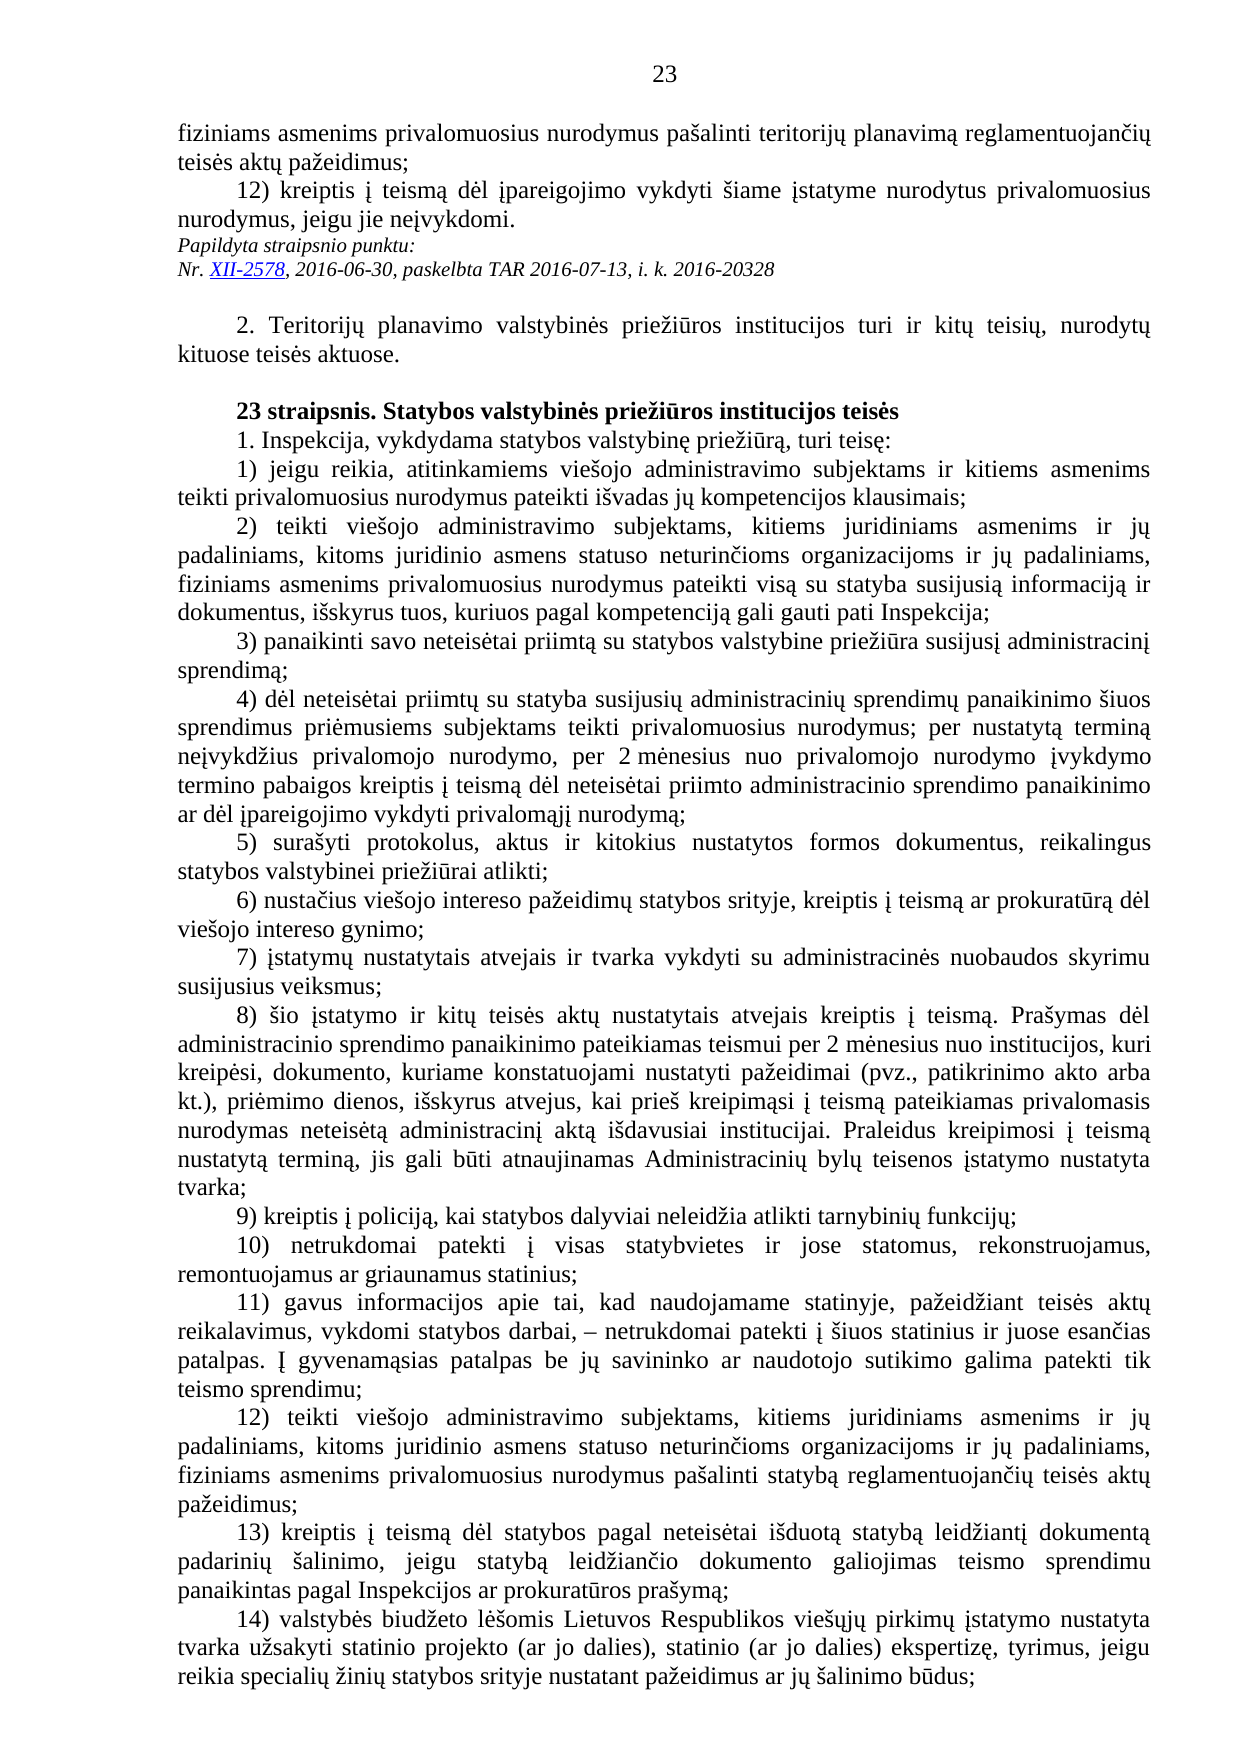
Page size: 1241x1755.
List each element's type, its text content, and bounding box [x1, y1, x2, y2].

text 1) jeigu reikia, atitinkamiems viešojo administravimo subjektams ir kitiems asmenims teikti privalomuosius nurodymus pateikti išvadas jų kompetencijos klausimais; [177, 454, 1152, 511]
text 12) teikti viešojo administravimo subjektams, kitiems juridiniams asmenims ir jų padaliniams, kitoms juridinio asmens statuso neturinčioms organizacijoms ir jų padaliniams, fiziniams asmenims privalomuosius nurodymus pašalinti statybą reglamentuojančių teisės aktų pažeidimus; [177, 1402, 1152, 1517]
text 12) kreiptis į teismą dėl įpareigojimo vykdyti šiame įstatyme nurodytus privalomuosius nurodymus, jeigu jie neįvykdomi. [177, 176, 1152, 233]
text Papildyta straipsnio punktu: [177, 233, 1152, 257]
text 4) dėl neteisėtai priimtų su statyba susijusių administracinių sprendimų panaikinimo šiuos sprendimus priėmusiems subjektams teikti privalomuosius nurodymus; per nustatytą terminą neįvykdžius privalomojo nurodymo, per 2 mėnesius nuo privalomojo nurodymo įvykdymo termino pabaigos kreiptis į teismą dėl neteisėtai priimto administracinio sprendimo panaikinimo ar dėl įpareigojimo vykdyti privalomąjį nurodymą; [177, 684, 1152, 827]
text 8) šio įstatymo ir kitų teisės aktų nustatytais atvejais kreiptis į teismą. Prašymas dėl administracinio sprendimo panaikinimo pateikiamas teismui per 2 mėnesius nuo institucijos, kuri kreipėsi, dokumento, kuriame konstatuojami nustatyti pažeidimai (pvz., patikrinimo akto arba kt.), priėmimo dienos, išskyrus atvejus, kai prieš kreipimąsi į teismą pateikiamas privalomasis nurodymas neteisėtą administracinį aktą išdavusiai institucijai. Praleidus kreipimosi į teismą nustatytą terminą, jis gali būti atnaujinamas Administracinių bylų teisenos įstatymo nustatyta tvarka; [177, 1000, 1152, 1201]
text 6) nustačius viešojo intereso pažeidimų statybos srityje, kreiptis į teismą ar prokuratūrą dėl viešojo intereso gynimo; [177, 885, 1152, 942]
text 7) įstatymų nustatytais atvejais ir tvarka vykdyti su administracinės nuobaudos skyrimu susijusius veiksmus; [177, 942, 1152, 1000]
text 9) kreiptis į policiją, kai statybos dalyviai neleidžia atlikti tarnybinių funkcijų; [177, 1201, 1152, 1230]
text 14) valstybės biudžeto lėšomis Lietuvos Respublikos viešųjų pirkimų įstatymo nustatyta tvarka užsakyti statinio projekto (ar jo dalies), statinio (ar jo dalies) ekspertizę, tyrimus, jeigu reikia specialių žinių statybos srityje nustatant pažeidimus ar jų šalinimo būdus; [177, 1604, 1152, 1690]
text 23 straipsnis. Statybos valstybinės priežiūros institucijos teisės [177, 396, 1152, 425]
text fiziniams asmenims privalomuosius nurodymus pašalinti teritorijų planavimą reglamentuojančių teisės aktų pažeidimus; [177, 118, 1152, 176]
text 13) kreiptis į teismą dėl statybos pagal neteisėtai išduotą statybą leidžiantį dokumentą padarinių šalinimo, jeigu statybą leidžiančio dokumento galiojimas teismo sprendimu panaikintas pagal Inspekcijos ar prokuratūros prašymą; [177, 1517, 1152, 1604]
text 10) netrukdomai patekti į visas statybvietes ir jose statomus, rekonstruojamus, remontuojamus ar griaunamus statinius; [177, 1230, 1152, 1287]
text 1. Inspekcija, vykdydama statybos valstybinę priežiūrą, turi teisę: [177, 425, 1152, 454]
text 2) teikti viešojo administravimo subjektams, kitiems juridiniams asmenims ir jų padaliniams, kitoms juridinio asmens statuso neturinčioms organizacijoms ir jų padaliniams, fiziniams asmenims privalomuosius nurodymus pateikti visą su statyba susijusią informaciją ir dokumentus, išskyrus tuos, kuriuos pagal kompetenciją gali gauti pati Inspekcija; [177, 511, 1152, 626]
text Nr. XII-2578, 2016-06-30, paskelbta TAR 2016-07-13, i. k. 2016-20328 [177, 257, 1152, 281]
text 3) panaikinti savo neteisėtai priimtą su statybos valstybine priežiūra susijusį administracinį sprendimą; [177, 626, 1152, 684]
text 2. Teritorijų planavimo valstybinės priežiūros institucijos turi ir kitų teisių, nurodytų kituose teisės aktuose. [177, 310, 1152, 367]
text 11) gavus informacijos apie tai, kad naudojamame statinyje, pažeidžiant teisės aktų reikalavimus, vykdomi statybos darbai, – netrukdomai patekti į šiuos statinius ir juose esančias patalpas. Į gyvenamąsias patalpas be jų savininko ar naudotojo sutikimo galima patekti tik teismo sprendimu; [177, 1287, 1152, 1402]
text 5) surašyti protokolus, aktus ir kitokius nustatytos formos dokumentus, reikalingus statybos valstybinei priežiūrai atlikti; [177, 827, 1152, 885]
